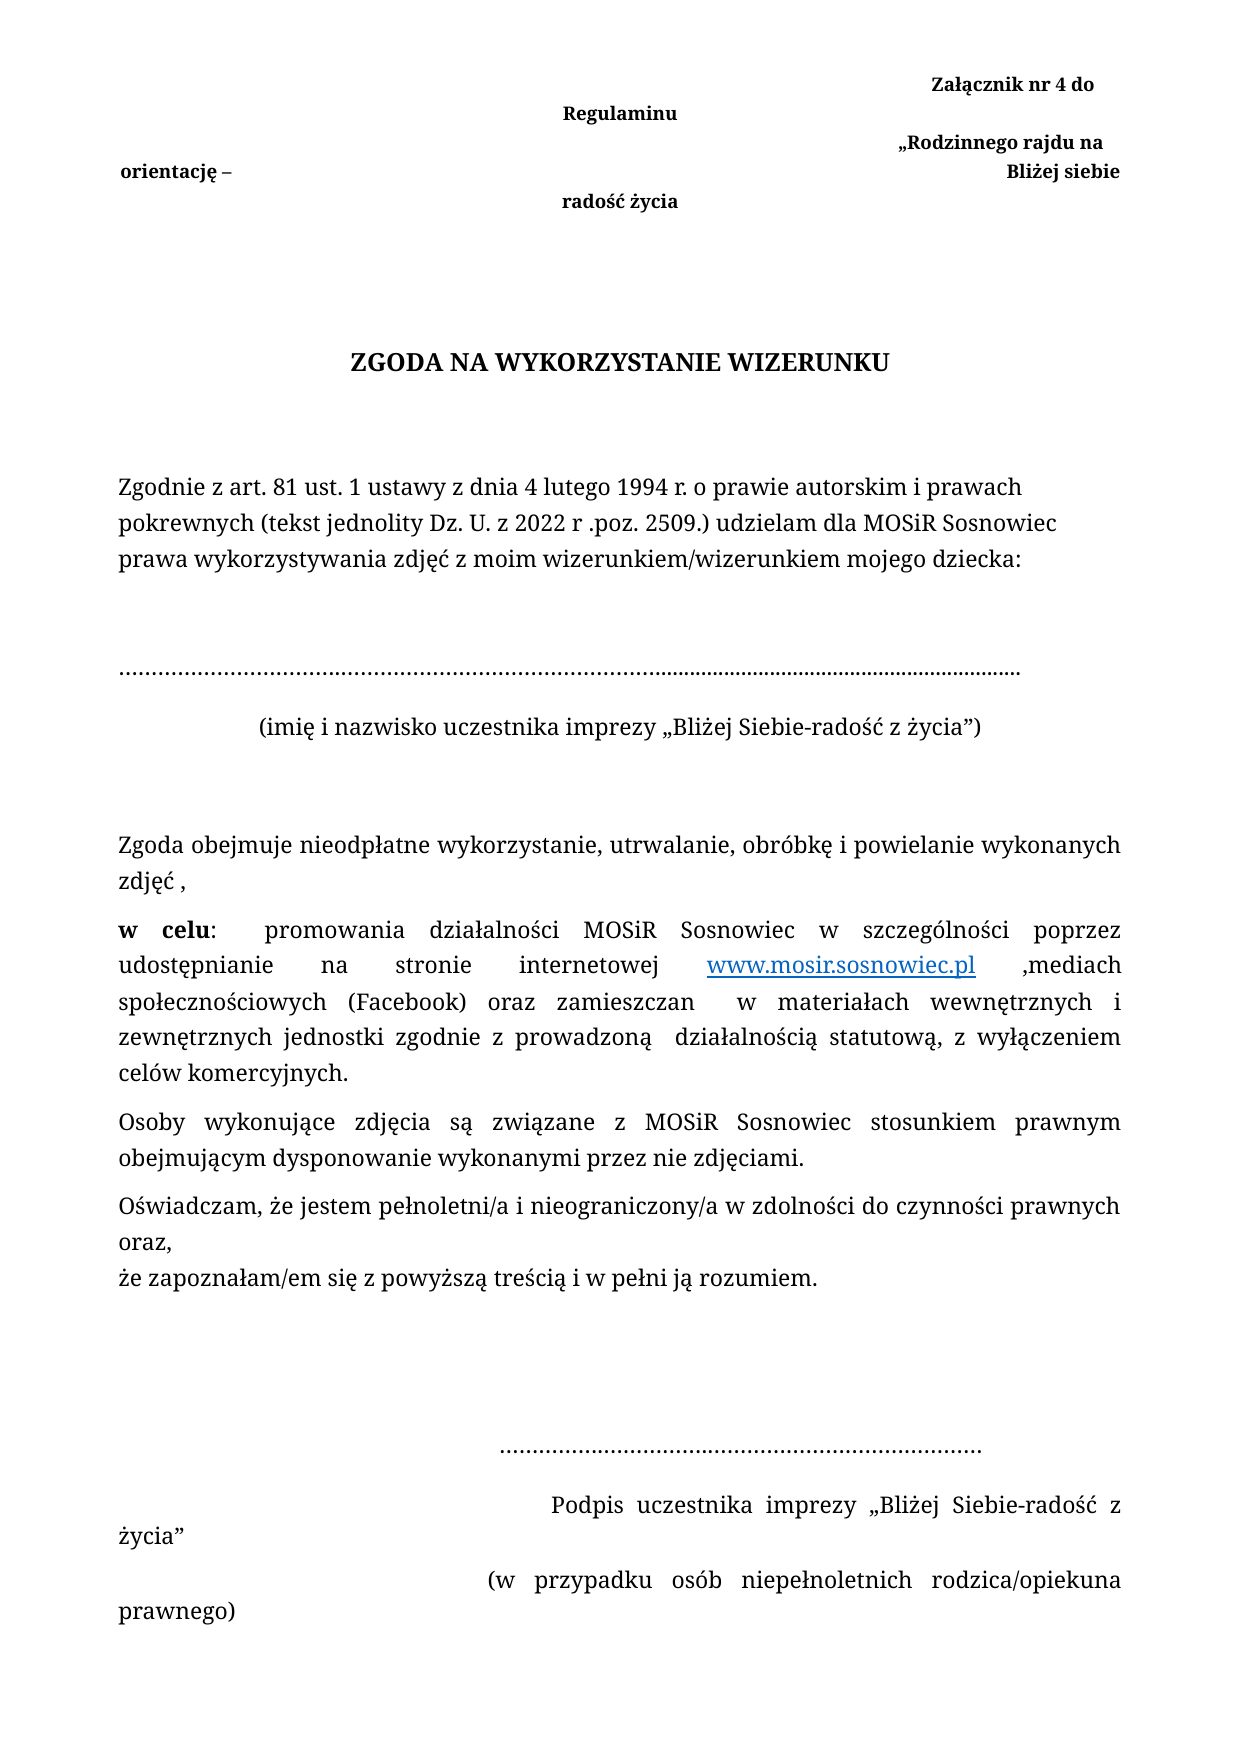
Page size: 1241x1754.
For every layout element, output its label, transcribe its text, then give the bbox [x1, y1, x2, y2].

text …………………………….…………………………………………................................................................ [118, 651, 1122, 682]
text (w przypadku osób niepełnoletnich rodzica/opiekuna prawnego) [118, 1563, 1122, 1626]
text „Rodzinnego rajdu na orientację – Bliżej siebie radość życia [118, 129, 1122, 213]
text w celu: promowania działalności MOSiR Sosnowiec w szczególności poprzez udostępnianie na stronie internetowej www.mosir.sosnowiec.pl ,mediach społecznościowych (Facebook) oraz zamieszczan w materiałach wewnętrznych i zewnętrznych jednostki zgodnie z prowadzoną działalnością statutową, z wyłączeniem celów komercyjnych. [118, 913, 1122, 1088]
text …………….…………….…………………………………… [118, 1429, 1122, 1460]
text Zgoda obejmuje nieodpłatne wykorzystanie, utrwalanie, obróbkę i powielanie wykonanych zdjęć , [118, 829, 1122, 896]
text Załącznik nr 4 do Regulaminu [118, 71, 1122, 126]
text Osoby wykonujące zdjęcia są związane z MOSiR Sosnowiec stosunkiem prawnym obejmującym dysponowanie wykonanymi przez nie zdjęciami. [118, 1106, 1122, 1173]
text ZGODA NA WYKORZYSTANIE WIZERUNKU [118, 344, 1122, 378]
text (imię i nazwisko uczestnika imprezy „Bliżej Siebie-radość z życia”) [118, 710, 1122, 742]
text Zgodnie z art. 81 ust. 1 ustawy z dnia 4 lutego 1994 r. o prawie autorskim i prawach pokrewnych (tekst jednolity Dz. U. z 2022 r .poz. 2509.) udzielam dla MOSiR Sosnowiec prawa wykorzystywania zdjęć z moim wizerunkiem/wizerunkiem mojego dziecka: [118, 471, 1122, 574]
text Podpis uczestnika imprezy „Bliżej Siebie-radość z życia” [118, 1488, 1122, 1551]
text Oświadczam, że jestem pełnoletni/a i nieograniczony/a w zdolności do czynności prawnych oraz, że zapoznałam/em się z powyższą treścią i w pełni ją rozumiem. [118, 1190, 1122, 1293]
